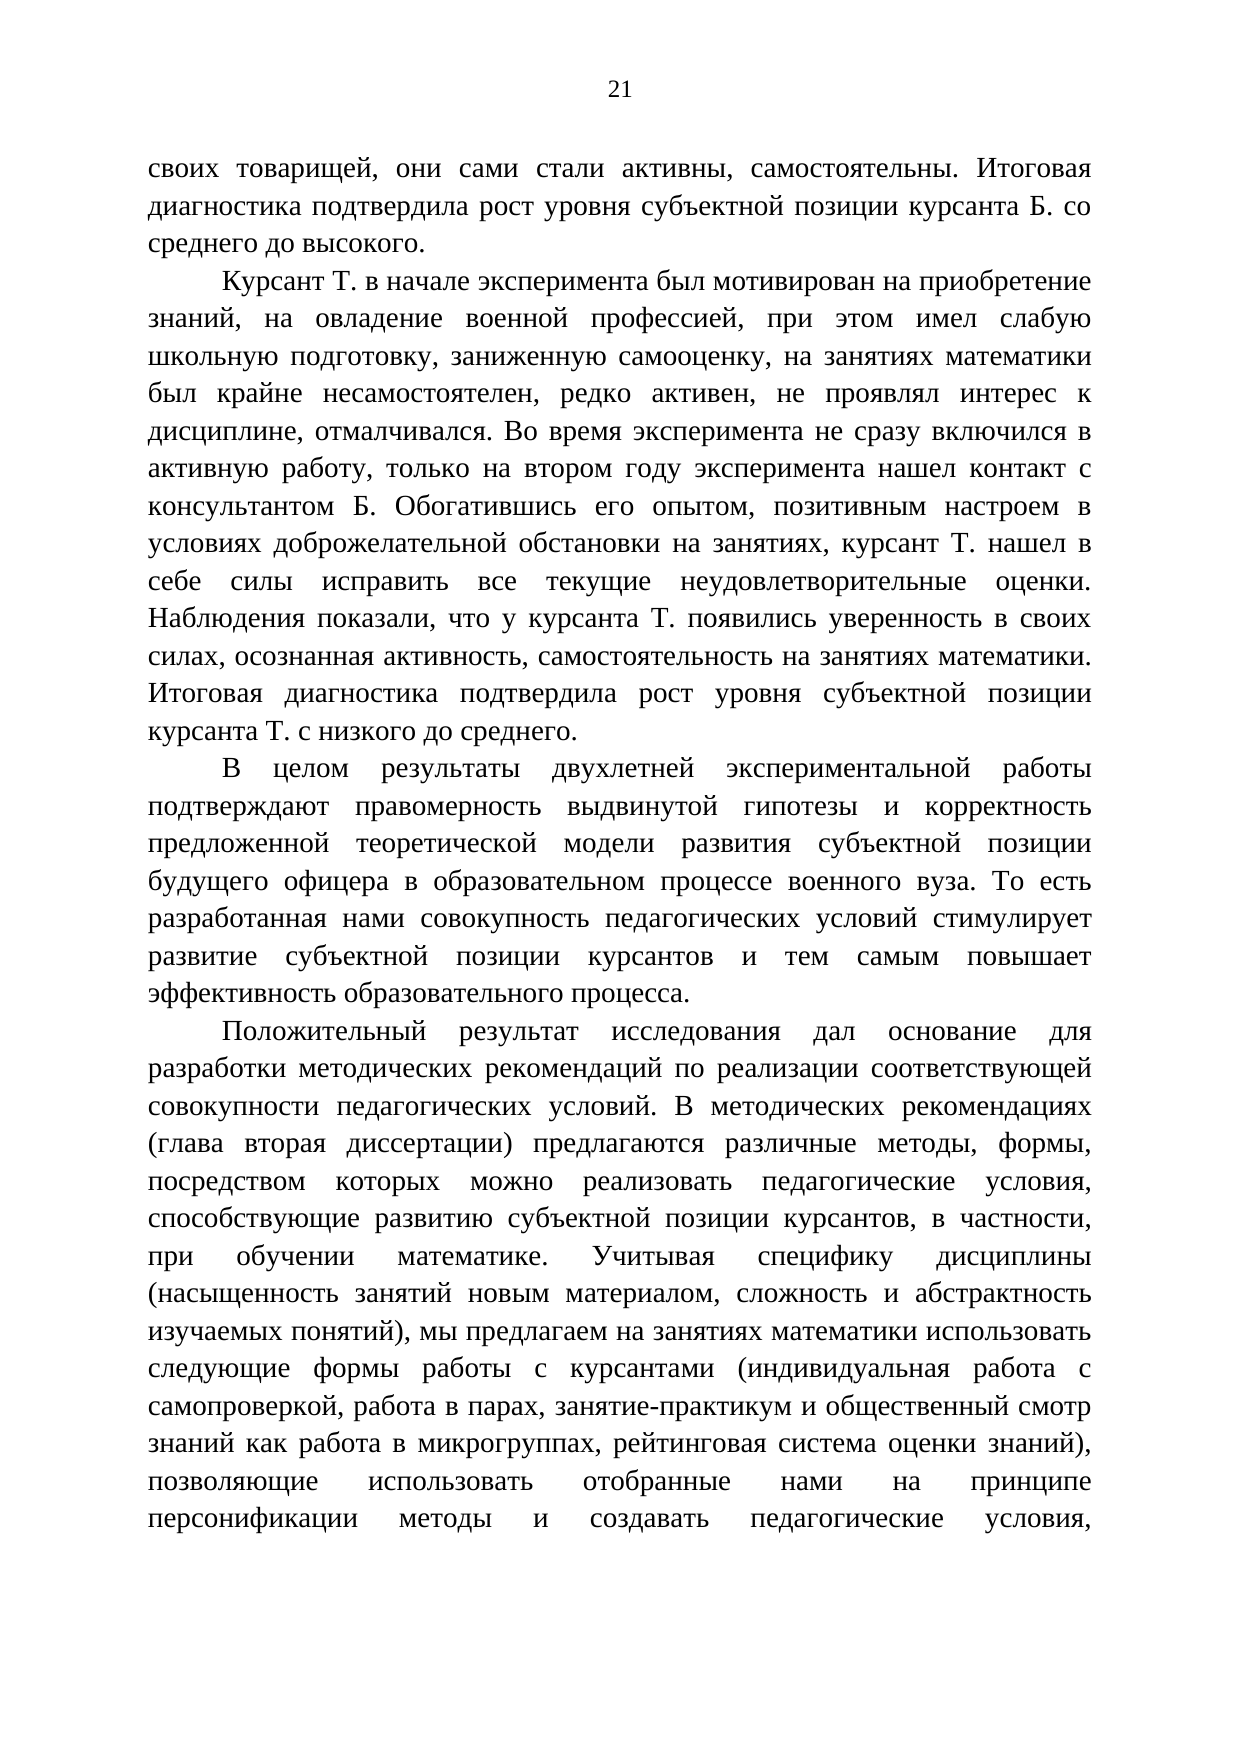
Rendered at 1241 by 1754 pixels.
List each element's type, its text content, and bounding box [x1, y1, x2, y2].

text Курсант Т. в начале эксперимента был мотивирован на приобретение знаний, на овладение военной профессией, при этом имел слабую школьную подготовку, заниженную самооценку, на занятиях математики был крайне несамостоятелен, редко активен, не проявлял интерес к дисциплине, отмалчивался. Во время эксперимента не сразу включился в активную работу, только на втором году эксперимента нашел контакт с консультантом Б. Обогатившись его опытом, позитивным настроем в условиях доброжелательной обстановки на занятиях, курсант Т. нашел в себе силы исправить все текущие неудовлетворительные оценки. Наблюдения показали, что у курсанта Т. появились уверенность в своих силах, осознанная активность, самостоятельность на занятиях математики. Итоговая диагностика подтвердила рост уровня субъектной позиции курсанта Т. с низкого до среднего. [148, 260, 1092, 748]
text своих товарищей, они сами стали активны, самостоятельны. Итоговая диагностика подтвердила рост уровня субъектной позиции курсанта Б. со среднего до высокого. [148, 148, 1092, 260]
text В целом результаты двухлетней экспериментальной работы подтверждают правомерность выдвинутой гипотезы и корректность предложенной теоретической модели развития субъектной позиции будущего офицера в образовательном процессе военного вуза. То есть разработанная нами совокупность педагогических условий стимулирует развитие субъектной позиции курсантов и тем самым повышает эффективность образовательного процесса. [148, 748, 1092, 1010]
text Положительный результат исследования дал основание для разработки методических рекомендаций по реализации соответствующей совокупности педагогических условий. В методических рекомендациях (глава вторая диссертации) предлагаются различные методы, формы, посредством которых можно реализовать педагогические условия, способствующие развитию субъектной позиции курсантов, в частности, при обучении математике. Учитывая специфику дисциплины (насыщенность занятий новым материалом, сложность и абстрактность изучаемых понятий), мы предлагаем на занятиях математики использовать следующие формы работы с курсантами (индивидуальная работа с самопроверкой, работа в парах, занятие-практикум и общественный смотр знаний как работа в микрогруппах, рейтинговая система оценки знаний), позволяющие использовать отобранные нами на принципе персонификации методы и создавать педагогические условия, [148, 1010, 1092, 1535]
